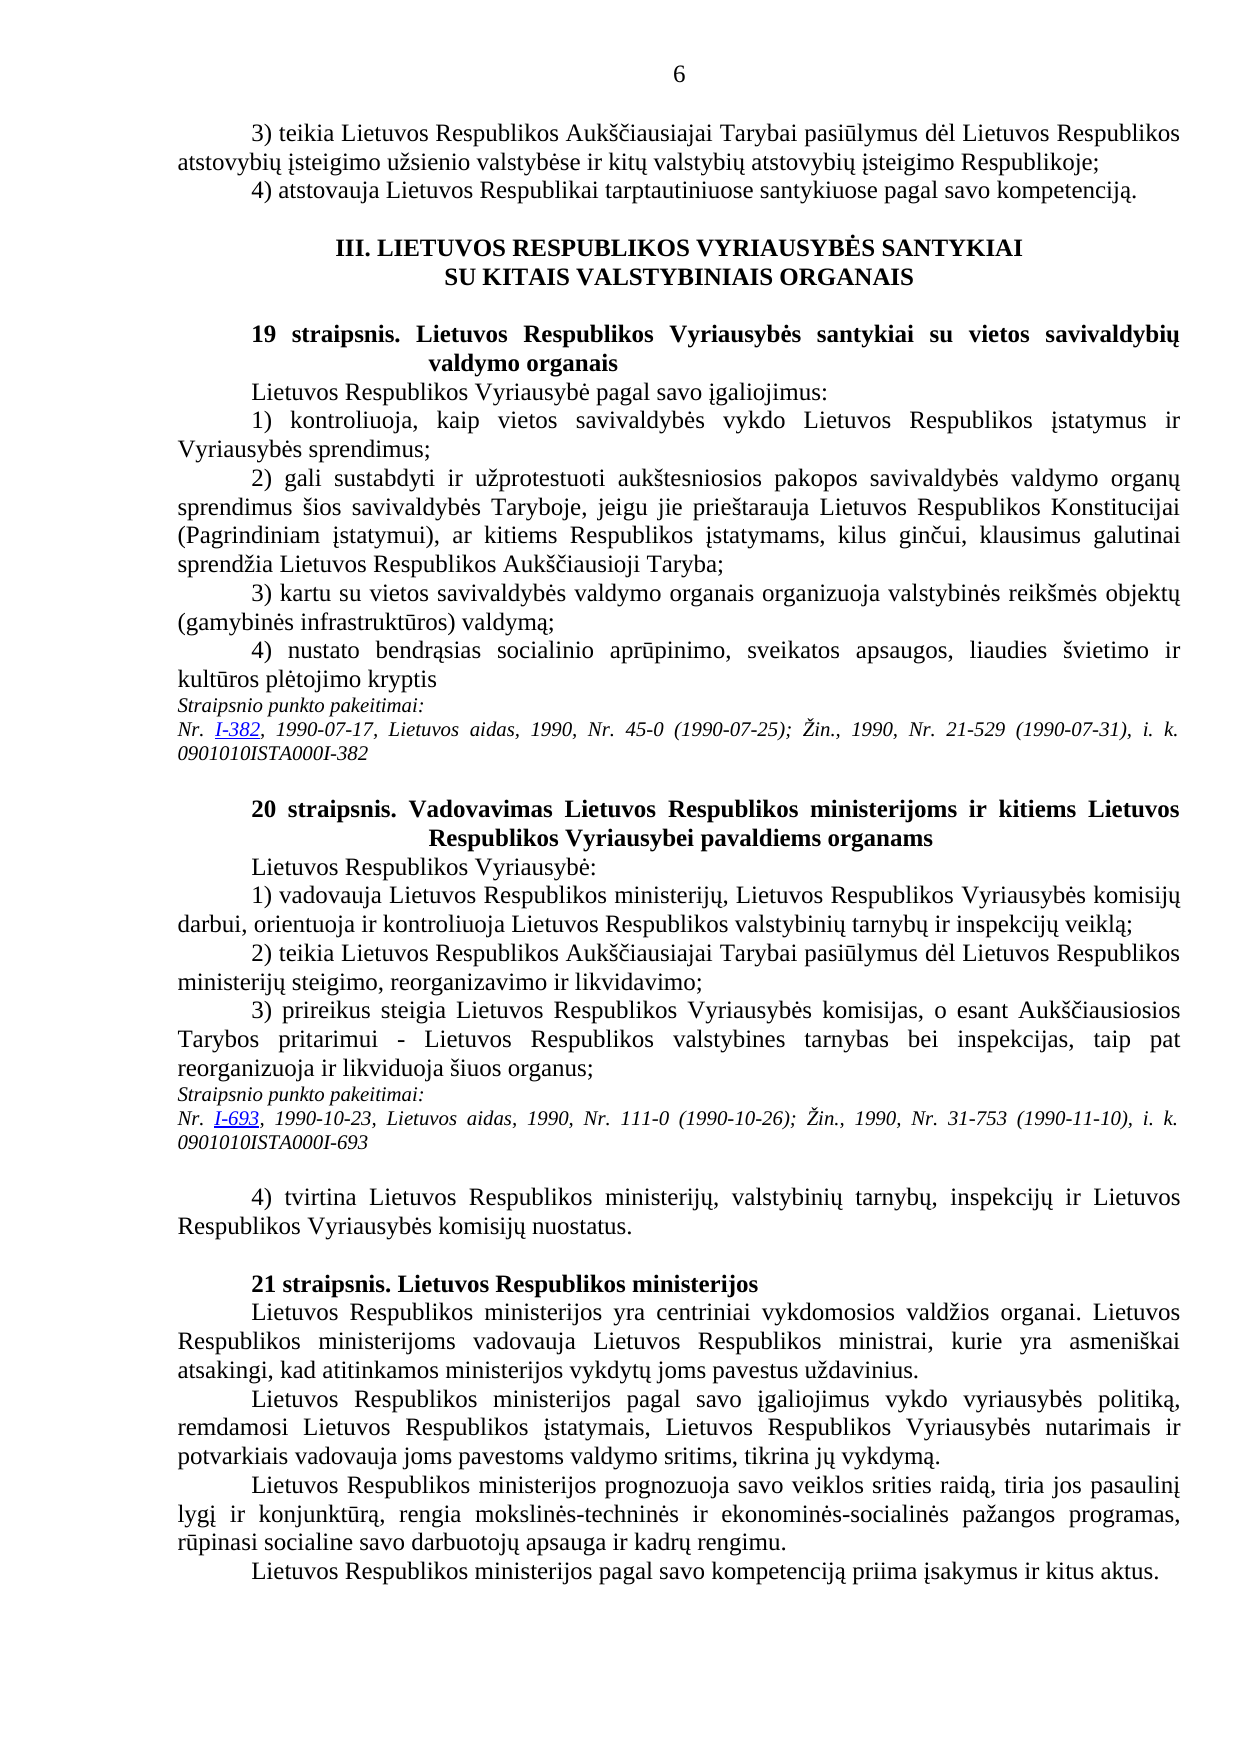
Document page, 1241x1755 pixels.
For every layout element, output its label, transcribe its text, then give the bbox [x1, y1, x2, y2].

text III. LIETUVOS RESPUBLIKOS VYRIAUSYBĖS SANTYKIAI [177, 233, 1181, 262]
text Lietuvos Respublikos Vyriausybė pagal savo įgaliojimus: [177, 377, 1181, 406]
text 21 straipsnis. Lietuvos Respublikos ministerijos [177, 1269, 1181, 1297]
text Straipsnio punkto pakeitimai: [177, 1082, 1181, 1106]
text Lietuvos Respublikos ministerijos pagal savo įgaliojimus vykdo vyriausybės politiką, remdamosi Lietuvos Respublikos įstatymais, Lietuvos Respublikos Vyriausybės nutarimais ir potvarkiais vadovauja joms pavestoms valdymo sritims, tikrina jų vykdymą. [177, 1384, 1181, 1470]
text Nr. I-382, 1990-07-17, Lietuvos aidas, 1990, Nr. 45-0 (1990-07-25); Žin., 1990, Nr. 21-529 (1990-07-31), i. k. 0901010ISTA000I-382 [177, 717, 1181, 765]
text Straipsnio punkto pakeitimai: [177, 693, 1181, 717]
text 3) teikia Lietuvos Respublikos Aukščiausiajai Tarybai pasiūlymus dėl Lietuvos Respublikos atstovybių įsteigimo užsienio valstybėse ir kitų valstybių atstovybių įsteigimo Respublikoje; [177, 118, 1181, 176]
text Lietuvos Respublikos Vyriausybė: [177, 852, 1181, 880]
text 1) kontroliuoja, kaip vietos savivaldybės vykdo Lietuvos Respublikos įstatymus ir Vyriausybės sprendimus; [177, 406, 1181, 463]
text 3) prireikus steigia Lietuvos Respublikos Vyriausybės komisijas, o esant Aukščiausiosios Tarybos pritarimui - Lietuvos Respublikos valstybines tarnybas bei inspekcijas, taip pat reorganizuoja ir likviduoja šiuos organus; [177, 995, 1181, 1082]
text 4) atstovauja Lietuvos Respublikai tarptautiniuose santykiuose pagal savo kompetenciją. [177, 176, 1181, 204]
text 4) tvirtina Lietuvos Respublikos ministerijų, valstybinių tarnybų, inspekcijų ir Lietuvos Respublikos Vyriausybės komisijų nuostatus. [177, 1182, 1181, 1240]
text Nr. I-693, 1990-10-23, Lietuvos aidas, 1990, Nr. 111-0 (1990-10-26); Žin., 1990, Nr. 31-753 (1990-11-10), i. k. 0901010ISTA000I-693 [177, 1106, 1181, 1154]
text SU KITAIS VALSTYBINIAIS ORGANAIS [177, 262, 1181, 291]
text 20 straipsnis. Vadovavimas Lietuvos Respublikos ministerijoms ir kitiems Lietuvos Respublikos Vyriausybei pavaldiems organams [251, 794, 1181, 852]
text 2) teikia Lietuvos Respublikos Aukščiausiajai Tarybai pasiūlymus dėl Lietuvos Respublikos ministerijų steigimo, reorganizavimo ir likvidavimo; [177, 938, 1181, 995]
text Lietuvos Respublikos ministerijos prognozuoja savo veiklos srities raidą, tiria jos pasaulinį lygį ir konjunktūrą, rengia mokslinės-techninės ir ekonominės-socialinės pažangos programas, rūpinasi socialine savo darbuotojų apsauga ir kadrų rengimu. [177, 1470, 1181, 1556]
text 1) vadovauja Lietuvos Respublikos ministerijų, Lietuvos Respublikos Vyriausybės komisijų darbui, orientuoja ir kontroliuoja Lietuvos Respublikos valstybinių tarnybų ir inspekcijų veiklą; [177, 880, 1181, 938]
text 2) gali sustabdyti ir užprotestuoti aukštesniosios pakopos savivaldybės valdymo organų sprendimus šios savivaldybės Taryboje, jeigu jie prieštarauja Lietuvos Respublikos Konstitucijai (Pagrindiniam įstatymui), ar kitiems Respublikos įstatymams, kilus ginčui, klausimus galutinai sprendžia Lietuvos Respublikos Aukščiausioji Taryba; [177, 463, 1181, 578]
text 19 straipsnis. Lietuvos Respublikos Vyriausybės santykiai su vietos savivaldybių valdymo organais [251, 319, 1181, 377]
text Lietuvos Respublikos ministerijos pagal savo kompetenciją priima įsakymus ir kitus aktus. [177, 1556, 1181, 1585]
text 4) nustato bendrąsias socialinio aprūpinimo, sveikatos apsaugos, liaudies švietimo ir kultūros plėtojimo kryptis [177, 636, 1181, 693]
text Lietuvos Respublikos ministerijos yra centriniai vykdomosios valdžios organai. Lietuvos Respublikos ministerijoms vadovauja Lietuvos Respublikos ministrai, kurie yra asmeniškai atsakingi, kad atitinkamos ministerijos vykdytų joms pavestus uždavinius. [177, 1297, 1181, 1384]
text 3) kartu su vietos savivaldybės valdymo organais organizuoja valstybinės reikšmės objektų (gamybinės infrastruktūros) valdymą; [177, 578, 1181, 636]
